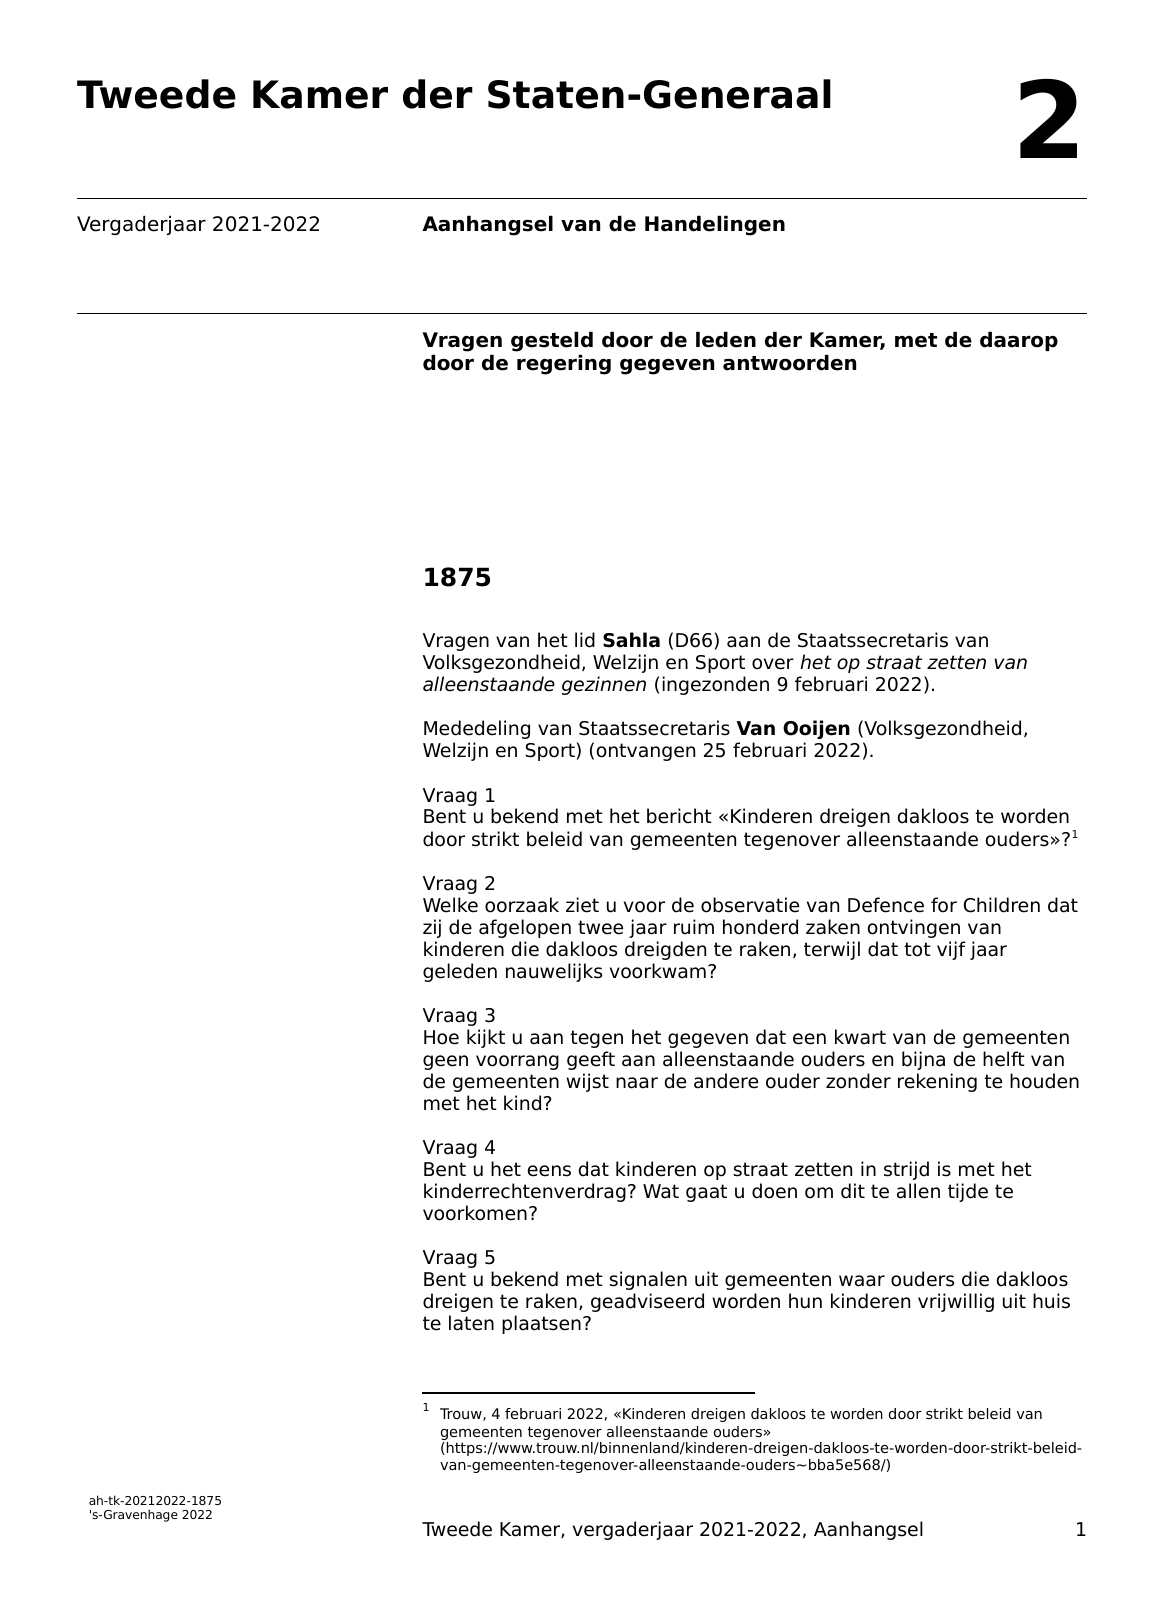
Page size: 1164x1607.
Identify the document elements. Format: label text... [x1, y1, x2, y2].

text Vraag 2 [422, 873, 1087, 894]
table_header Tweede Kamer der Staten-Generaal [77, 59, 886, 198]
table_cell Vergaderjaar 2021-2022 [77, 199, 422, 313]
text Welke oorzaak ziet u voor de observatie van Defence for Children dat zij de afgelopen twee jaar ruim honderd zaken ontvingen van kinderen die dakloos dreigden te raken, terwijl dat tot vijf jaar geleden nauwelijks voorkwam? [422, 894, 1087, 982]
text Bent u het eens dat kinderen op straat zetten in strijd is met het kinderrechtenverdrag? Wat gaat u doen om dit te allen tijde te voorkomen? [422, 1159, 1087, 1225]
table_cell Vragen gesteld door de leden der Kamer, met de daarop door de regering gegeven antwoorden [422, 314, 1087, 375]
table_header 2 [886, 59, 1087, 198]
text 's-Gravenhage 2022 [88, 1508, 323, 1522]
text Bent u bekend met signalen uit gemeenten waar ouders die dakloos dreigen te raken, geadviseerd worden hun kinderen vrijwillig uit huis te laten plaatsen? [422, 1269, 1087, 1335]
text ah-tk-20212022-1875 [88, 1494, 323, 1508]
text Bent u bekend met het bericht «Kinderen dreigen dakloos te worden door strikt beleid van gemeenten tegenover alleenstaande ouders»? [422, 806, 1087, 850]
text Hoe kijkt u aan tegen het gegeven dat een kwart van de gemeenten geen voorrang geeft aan alleenstaande ouders en bijna de helft van de gemeenten wijst naar de andere ouder zonder rekening te houden met het kind? [422, 1027, 1087, 1114]
text Vraag 1 [422, 784, 1087, 806]
table_cell Aanhangsel van de Handelingen [422, 199, 1087, 313]
text 1875 [422, 563, 1087, 592]
text Vraag 3 [422, 1005, 1087, 1027]
text Trouw, 4 februari 2022, «Kinderen dreigen dakloos te worden door strikt beleid van gemeenten tegenover alleenstaande ouders» (https://www.trouw.nl/binnenland/kinderen-dreigen-dakloos-te-worden-door-strikt-beleid-van-gemeenten-tegenover-alleenstaande-ouders~bba5e568/) [422, 1402, 1087, 1474]
text Vraag 4 [422, 1137, 1087, 1159]
table_cell [77, 314, 422, 375]
text Vraag 5 [422, 1247, 1087, 1269]
text Vragen van het lid Sahla (D66) aan de Staatssecretaris van Volksgezondheid, Welzijn en Sport over het op straat zetten van alleenstaande gezinnen (ingezonden 9 februari 2022). [422, 630, 1087, 696]
text Mededeling van Staatssecretaris Van Ooijen (Volksgezondheid, Welzijn en Sport) (ontvangen 25 februari 2022). [422, 718, 1087, 762]
